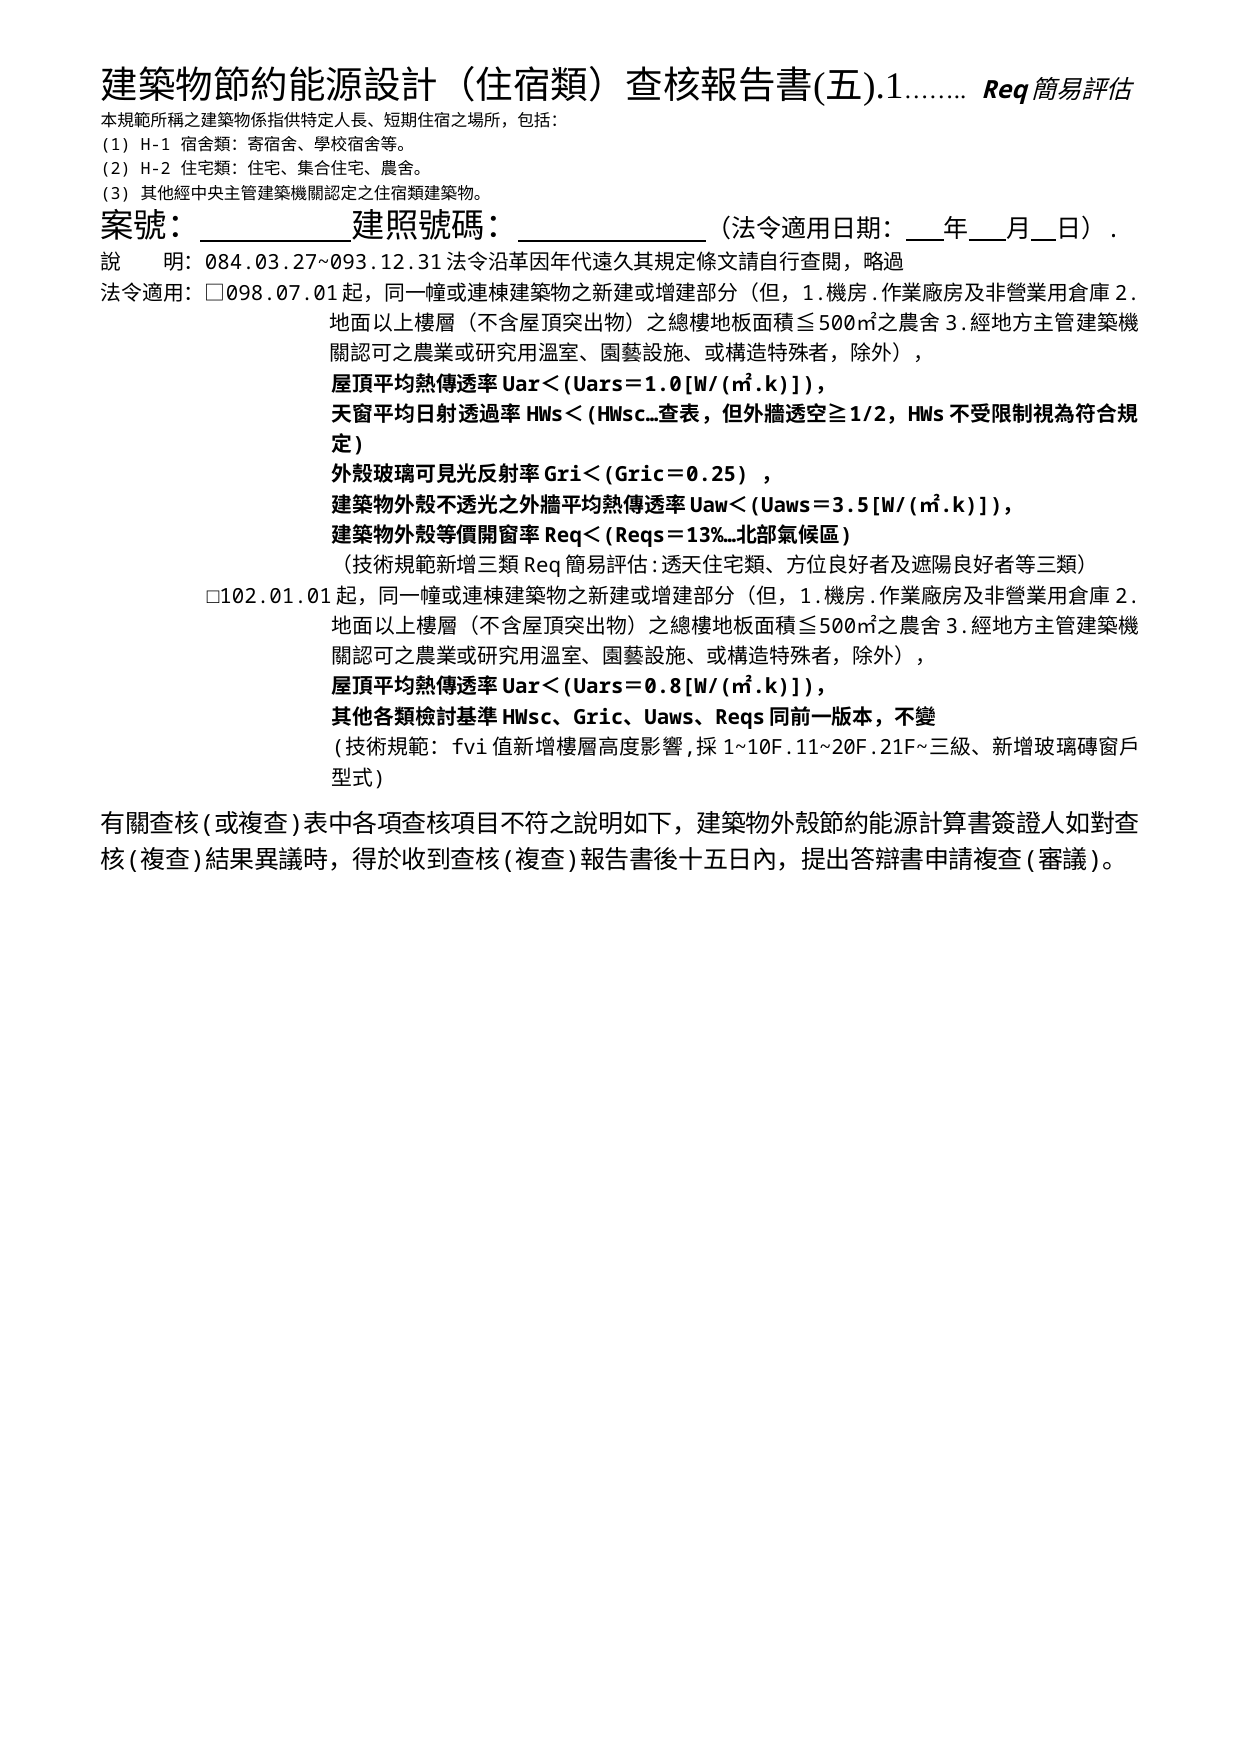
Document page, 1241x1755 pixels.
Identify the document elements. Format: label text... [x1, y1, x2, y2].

text 屋頂平均熱傳透率Uar＜(Uars＝0.8[W/(㎡.k)])， [332, 670, 1140, 700]
text 建築物節約能源設計（住宿類）查核報告書(五).1…….. Req簡易評估 [100, 65, 1140, 107]
text 建築物外殼等價開窗率Req＜(Reqs＝13%…北部氣候區) [332, 518, 1140, 549]
text 其他各類檢討基準HWsc、Gric、Uaws、Reqs同前一版本，不變 [332, 700, 1140, 730]
text 外殼玻璃可見光反射率Gri＜(Gric＝0.25) ， [332, 458, 1140, 488]
text 說 明：084.03.27~093.12.31法令沿革因年代遠久其規定條文請自行查閱，略過 [100, 246, 1140, 276]
text (3) 其他經中央主管建築機關認定之住宿類建築物。 [100, 180, 1140, 204]
text 有關查核(或複查)表中各項查核項目不符之說明如下，建築物外殼節約能源計算書簽證人如對查核(複查)結果異議時，得於收到查核(複查)報告書後十五日內，提出答辯書申請複查(審議)。 [100, 803, 1140, 876]
text □102.01.01起，同一幢或連棟建築物之新建或增建部分（但，1.機房.作業廠房及非營業用倉庫2.地面以上樓層（不含屋頂突出物）之總樓地板面積≦500㎡之農舍3.經地方主管建築機關認可之農業或研究用溫室、園藝設施、或構造特殊者，除外）， [207, 579, 1140, 670]
text 案號： 建照號碼： （法令適用日期： 年 月 日）. [100, 204, 1140, 246]
text （技術規範新增三類Req簡易評估:透天住宅類、方位良好者及遮陽良好者等三類） [332, 549, 1140, 579]
text 本規範所稱之建築物係指供特定人長、短期住宿之場所，包括： [100, 107, 1140, 131]
text 建築物外殼不透光之外牆平均熱傳透率Uaw＜(Uaws＝3.5[W/(㎡.k)])， [332, 488, 1140, 518]
text 屋頂平均熱傳透率Uar＜(Uars＝1.0[W/(㎡.k)])， [332, 367, 1140, 397]
text (技術規範：fvi值新增樓層高度影響,採1~10F.11~20F.21F~三級、新增玻璃磚窗戶型式) [332, 730, 1140, 791]
text 天窗平均日射透過率HWs＜(HWsc…查表，但外牆透空≧1/2，HWs不受限制視為符合規定) [332, 397, 1140, 458]
text (2) H-2 住宅類：住宅、集合住宅、農舍。 [100, 155, 1140, 180]
text 法令適用：□098.07.01起，同一幢或連棟建築物之新建或增建部分（但，1.機房.作業廠房及非營業用倉庫2.地面以上樓層（不含屋頂突出物）之總樓地板面積≦500㎡之農舍3.經地方主管建築機關認可之農業或研究用溫室、園藝設施、或構造特殊者，除外）， [100, 276, 1140, 367]
text (1) H-1 宿舍類：寄宿舍、學校宿舍等。 [100, 131, 1140, 155]
